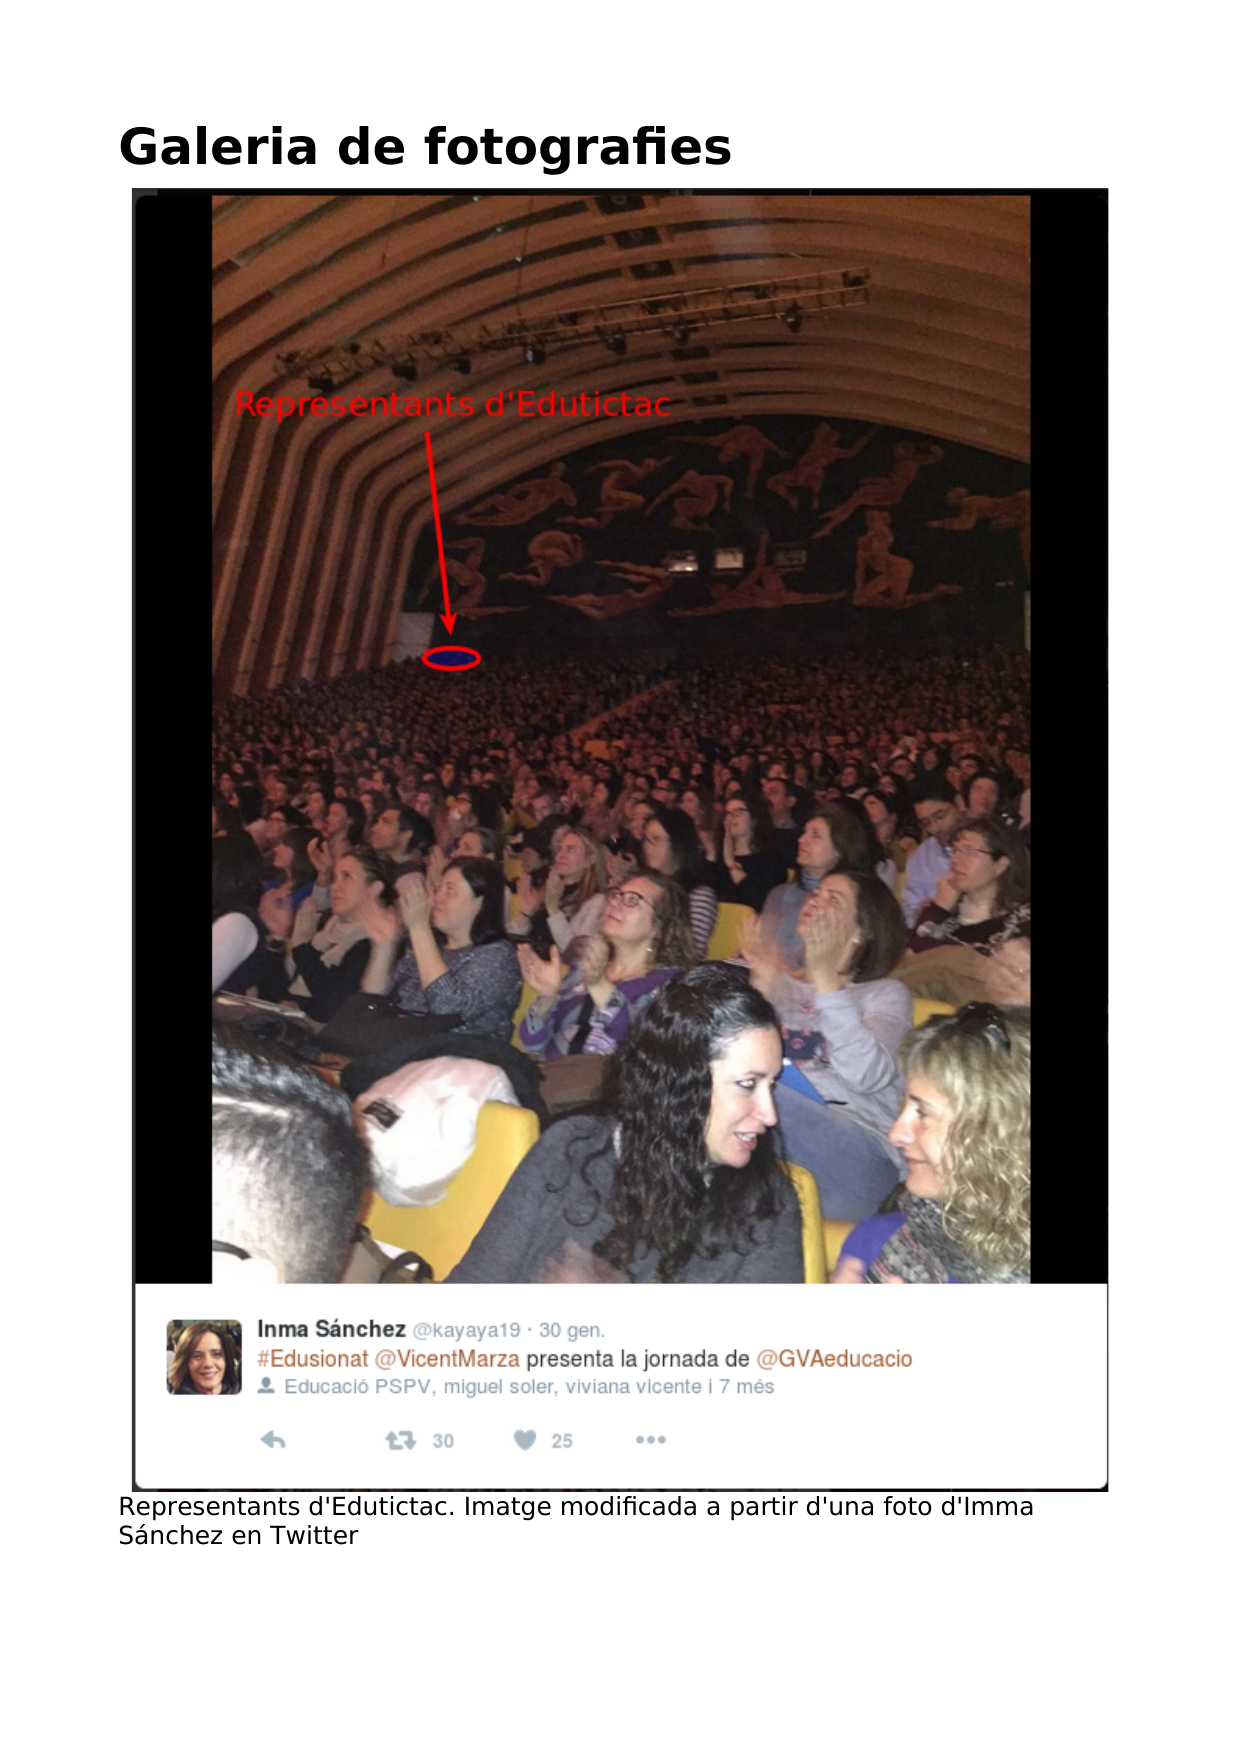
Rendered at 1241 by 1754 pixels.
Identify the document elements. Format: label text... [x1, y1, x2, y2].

subtitle Galeria de fotografies [118, 118, 1122, 176]
text Representants d'Edutictac. Imatge modificada a partir d'una foto d'Imma Sánchez en Twitter [118, 189, 1122, 1550]
picture [131, 188, 1109, 1492]
